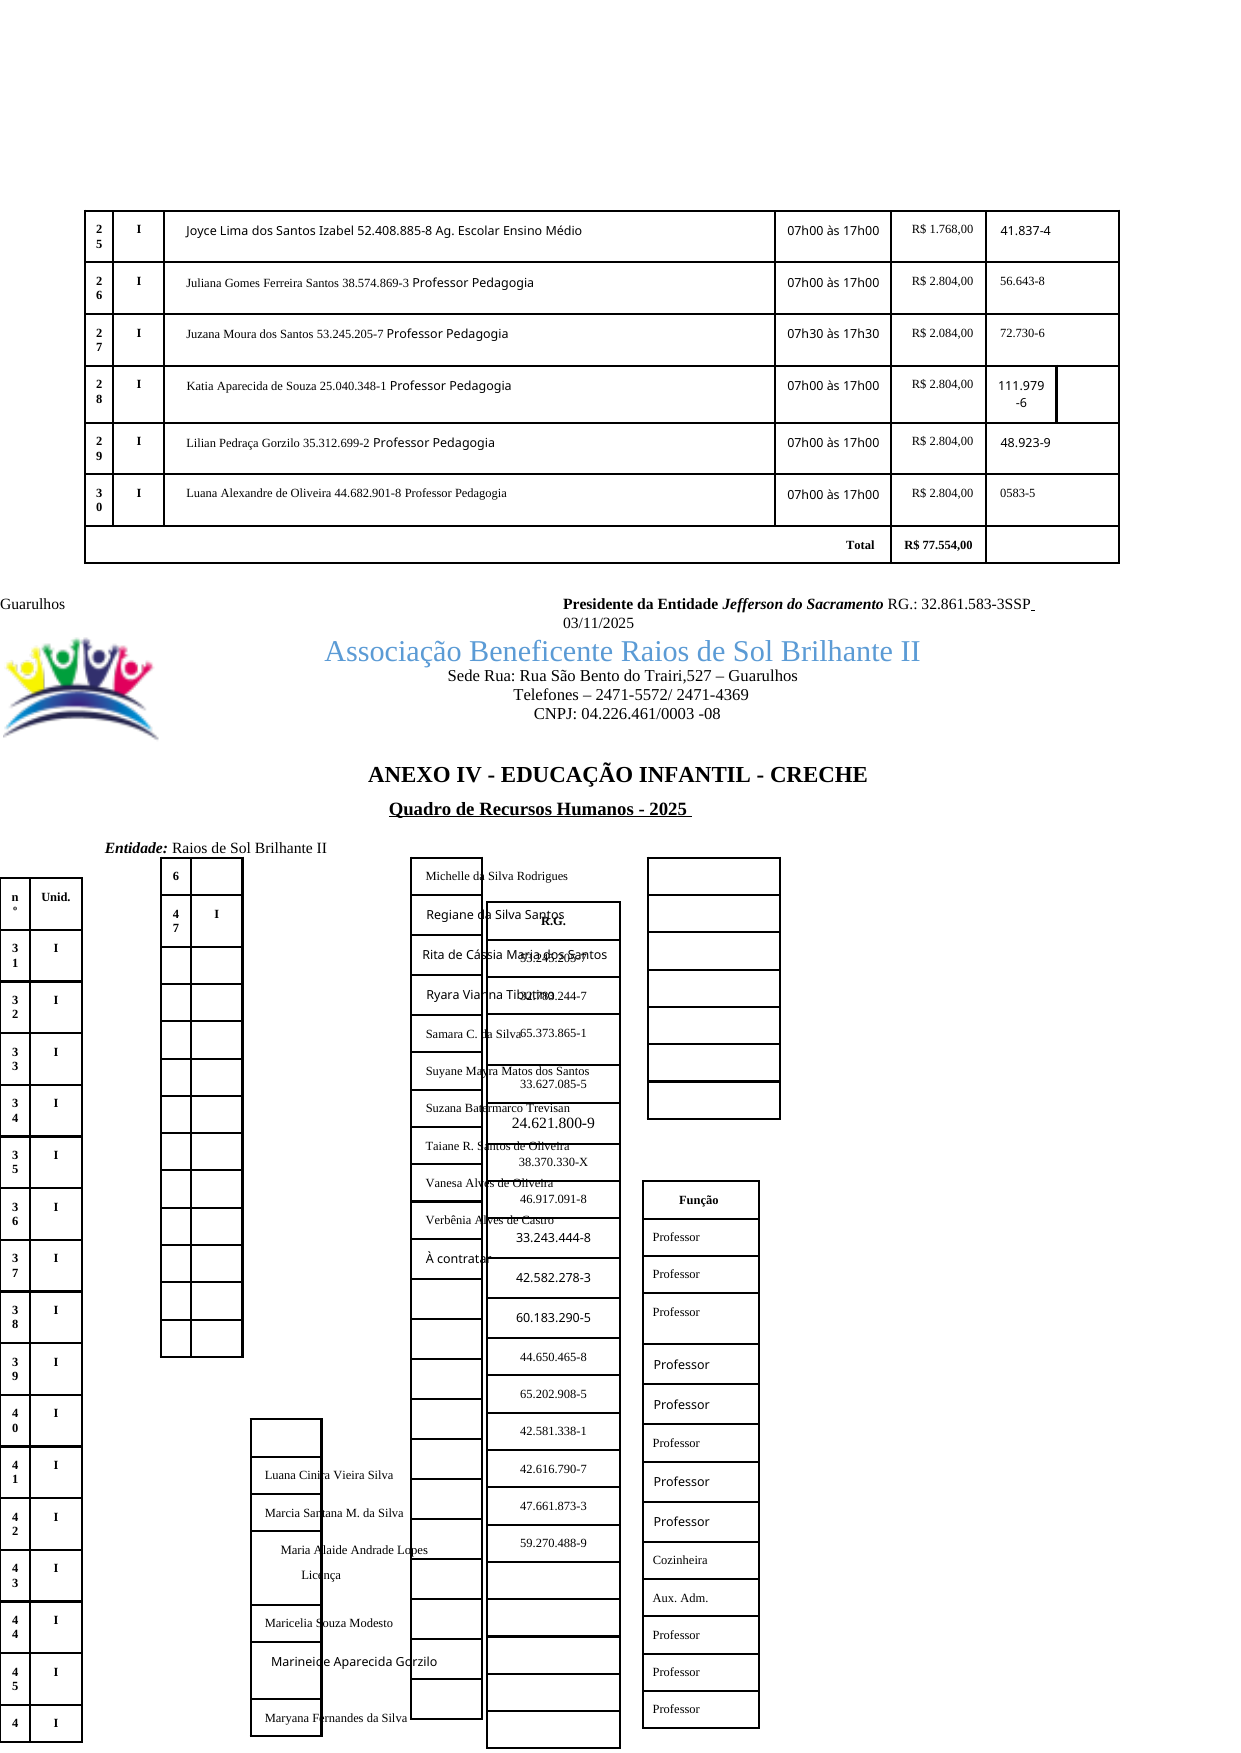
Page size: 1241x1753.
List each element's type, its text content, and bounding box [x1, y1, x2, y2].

table_cell 07h00 às 17h00 [776, 424, 890, 473]
table_cell Luana Cinira Vieira Silva [252, 1458, 320, 1493]
table_cell [192, 1246, 241, 1281]
table_cell 46.917.091-8 [488, 1182, 619, 1217]
table_cell R$ 2.804,00 [892, 424, 985, 473]
table_cell [412, 1560, 481, 1598]
table_cell Juliana Gomes Ferreira Santos 38.574.869-3 Professor Pedagogia [165, 263, 774, 313]
table_cell Professor [644, 1257, 758, 1292]
table_cell [192, 1171, 241, 1207]
table_cell Michelle da Silva Rodrigues [412, 859, 481, 894]
table_cell [192, 859, 241, 894]
table_cell I [192, 896, 241, 946]
table_header nº [1, 879, 29, 929]
table_cell Ryara Vianna Tibutino [412, 976, 481, 1014]
table_cell [412, 1360, 481, 1398]
table_cell Suzana Batermarco Trevisan [412, 1091, 481, 1126]
table_cell Total [86, 527, 890, 562]
table_cell Joyce Lima dos Santos Izabel 52.408.885-8 Ag. Escolar Ensino Médio [165, 212, 774, 261]
table_cell I [31, 1448, 81, 1497]
table_cell I [31, 1189, 81, 1239]
table_cell 07h30 às 17h30 [776, 315, 890, 364]
table_cell 42.581.338-1 [488, 1414, 619, 1449]
table_cell 65.202.908-5 [488, 1376, 619, 1412]
table_cell 42 [1, 1499, 29, 1549]
table_cell I [114, 263, 163, 313]
table_cell 42.582.278-3 [488, 1259, 619, 1297]
text Entidade: Raios de Sol Brilhante II [104, 839, 1126, 857]
table_cell 36 [1, 1189, 29, 1239]
table_cell I [31, 1499, 81, 1549]
table_cell [412, 1400, 481, 1438]
table_cell Professor [644, 1220, 758, 1255]
table_header Nome [252, 1420, 320, 1456]
table_cell 38.370.330-X [488, 1145, 619, 1180]
table_cell [192, 1097, 241, 1132]
table_cell Katia Aparecida de Souza 25.040.348-1 Professor Pedagogia [165, 367, 774, 422]
table_cell Professor [644, 1385, 758, 1423]
table_cell 07h00 às 17h00 [776, 263, 890, 313]
text 03/11/2025 [563, 613, 1126, 631]
table_cell [162, 1246, 190, 1281]
text Presidente da Entidade Jefferson do Sacramento RG.: 32.861.583-3SSP [563, 594, 1126, 612]
table_header Unid. [31, 879, 81, 929]
table_cell Professor [644, 1692, 758, 1727]
table_cell Marineide Aparecida Gorzilo Flôr [252, 1643, 320, 1698]
table_cell Cozinheira [644, 1543, 758, 1578]
table_cell Marcia Santana M. da Silva [252, 1495, 320, 1530]
table_cell I [31, 1396, 81, 1445]
table_cell [649, 1045, 779, 1080]
table_cell I [31, 1706, 81, 1741]
table_cell [162, 1097, 190, 1132]
table_cell [649, 933, 779, 968]
table_cell I [31, 1654, 81, 1704]
table_cell R$ 2.804,00 [892, 367, 985, 422]
table_cell [162, 985, 190, 1020]
table_cell 35 [1, 1138, 29, 1187]
table_cell I [114, 212, 163, 261]
table_cell 33 [1, 1034, 29, 1084]
table_cell 47 [162, 896, 190, 946]
table_cell [987, 527, 1118, 562]
table_cell [412, 1600, 481, 1638]
table_cell R$ 2.804,00 [892, 475, 985, 525]
table_cell 4 [1, 1706, 29, 1741]
table_cell R$ 2.084,00 [892, 315, 985, 364]
table_cell Rita de Cássia Maria dos Santos [412, 936, 481, 974]
table_header Função [644, 1182, 758, 1217]
table_cell Professor [644, 1655, 758, 1690]
table_cell 45 [1, 1654, 29, 1704]
table_cell 07h00 às 17h00 [776, 367, 890, 422]
table_cell [162, 1060, 190, 1095]
table_cell Maricelia Souza Modesto [252, 1606, 320, 1641]
table_cell [488, 1712, 619, 1747]
table_cell [192, 1321, 241, 1356]
table_cell [192, 948, 241, 983]
table_cell [488, 1675, 619, 1710]
table_cell 65.373.865-1 [488, 1015, 619, 1064]
table_cell [488, 1600, 619, 1635]
table_cell Professor [644, 1463, 758, 1501]
table_cell [192, 1060, 241, 1095]
table_cell 26 [86, 263, 112, 313]
table_cell [412, 1440, 481, 1478]
table_cell I [114, 475, 163, 525]
table_cell [412, 1520, 481, 1558]
table_cell Vanesa Alves de Oliveira [412, 1165, 481, 1200]
picture [3, 634, 163, 744]
table_cell 56.643-8 [987, 263, 1118, 313]
table_cell Regiane da Silva Santos [412, 896, 481, 934]
table_cell 44.650.465-8 [488, 1339, 619, 1374]
table_cell 72.730-6 [987, 315, 1118, 364]
table_cell [162, 1022, 190, 1057]
table_cell Maria Alaide Andrade Lopes Licença Maternidade [252, 1532, 320, 1603]
table_cell [192, 1283, 241, 1318]
table_cell [162, 1134, 190, 1169]
table_cell I [31, 1034, 81, 1084]
table_cell 07h00 às 17h00 [776, 475, 890, 525]
table_cell [649, 896, 779, 931]
table_cell 27 [86, 315, 112, 364]
table_cell 30 [86, 475, 112, 525]
table_cell 60.183.290-5 [488, 1299, 619, 1337]
table_cell [649, 859, 779, 894]
table_cell I [31, 983, 81, 1032]
table_cell [412, 1320, 481, 1358]
table_cell [162, 1321, 190, 1356]
table_cell 6 [162, 859, 190, 894]
table_cell 111.979-6 [987, 367, 1055, 422]
table_cell 32 [1, 983, 29, 1032]
table_cell 29 [86, 424, 112, 473]
table_cell Suyane Mayra Matos dos Santos [412, 1053, 481, 1088]
table_cell [192, 985, 241, 1020]
table_cell I [31, 1138, 81, 1187]
table_cell 31 [1, 931, 29, 980]
table_cell 43 [1, 1551, 29, 1600]
table_cell I [31, 1293, 81, 1342]
table_cell Lilian Pedraça Gorzilo 35.312.699-2 Professor Pedagogia [165, 424, 774, 473]
table_cell 33.243.444-8 [488, 1219, 619, 1257]
table_cell [649, 1008, 779, 1043]
table_cell I [114, 315, 163, 364]
table_cell I [31, 1086, 81, 1135]
table_cell R$ 1.768,00 [892, 212, 985, 261]
table_cell Taiane R. Santos de Oliveira [412, 1128, 481, 1163]
table_cell [412, 1280, 481, 1318]
table_cell Professor [644, 1345, 758, 1383]
table_cell R$ 77.554,00 [892, 527, 985, 562]
table_cell [412, 1680, 481, 1718]
table_cell 44 [1, 1603, 29, 1652]
table_cell 48.923-9 [987, 424, 1118, 473]
table_cell 42.616.790-7 [488, 1451, 619, 1486]
table_cell Professor [644, 1617, 758, 1652]
table_cell I [31, 1344, 81, 1394]
text Guarulhos [0, 594, 563, 612]
table_cell I [114, 424, 163, 473]
table_cell [649, 1083, 779, 1118]
text ANEXO IV - EDUCAÇÃO INFANTIL - CRECHE [0, 761, 868, 788]
table_cell 28 [86, 367, 112, 422]
table_cell R$ 2.804,00 [892, 263, 985, 313]
table_cell 41.837-4 [987, 212, 1118, 261]
table_cell 32.783.244-7 [488, 978, 619, 1013]
table_cell 33.627.085-5 [488, 1066, 619, 1102]
table_cell I [31, 1241, 81, 1290]
table_cell I [31, 931, 81, 980]
table_cell 47.661.873-3 [488, 1488, 619, 1523]
table_cell 07h00 às 17h00 [776, 212, 890, 261]
table_cell [162, 1283, 190, 1318]
text Associação Beneficente Raios de Sol Brilhante II Sede Rua: Rua São Bento do Trairi,527 – Guarulhos [306, 637, 939, 685]
table_cell Samara C. da Silva [412, 1016, 481, 1051]
table_cell I [31, 1603, 81, 1652]
table_cell Aux. Adm. [644, 1580, 758, 1615]
table_cell [412, 1480, 481, 1518]
table_cell 40 [1, 1396, 29, 1445]
table_cell Luana Alexandre de Oliveira 44.682.901-8 Professor Pedagogia [165, 475, 774, 525]
table_cell [192, 1022, 241, 1057]
table_cell 0583-5 [987, 475, 1118, 525]
table_cell [162, 1209, 190, 1244]
text Telefones – 2471-5572/ 2471-4369 [163, 685, 749, 704]
table_cell 59.270.488-9 [488, 1526, 619, 1561]
table_cell Verbênia Alves de Castro [412, 1203, 481, 1238]
table_cell Professor [644, 1503, 758, 1541]
table_cell [488, 1638, 619, 1673]
table_cell [162, 1171, 190, 1207]
table_cell Professor [644, 1425, 758, 1461]
table_cell I [31, 1551, 81, 1600]
table_cell 53.245.205-7 [488, 941, 619, 976]
table_cell [649, 971, 779, 1006]
table_header R.G. [488, 903, 619, 938]
table_cell 41 [1, 1448, 29, 1497]
table_cell 37 [1, 1241, 29, 1290]
text Quadro de Recursos Humanos - 2025 [388, 797, 1126, 819]
table_cell Professor [644, 1294, 758, 1343]
table_cell [162, 948, 190, 983]
table_cell [488, 1563, 619, 1598]
table_cell 24.621.800-9 [488, 1104, 619, 1142]
table_cell 39 [1, 1344, 29, 1394]
table_cell [192, 1209, 241, 1244]
table_cell [412, 1640, 481, 1678]
table_cell [192, 1134, 241, 1169]
table_cell I [114, 367, 163, 422]
table_cell 25 [86, 212, 112, 261]
text CNPJ: 04.226.461/0003 -08 [163, 704, 720, 723]
table_cell 34 [1, 1086, 29, 1135]
table_cell Juzana Moura dos Santos 53.245.205-7 Professor Pedagogia [165, 315, 774, 364]
table_cell [1058, 367, 1118, 422]
table_cell À contratar [412, 1240, 481, 1278]
table_cell 38 [1, 1293, 29, 1342]
table_cell Maryana Fernandes da Silva [252, 1700, 320, 1735]
